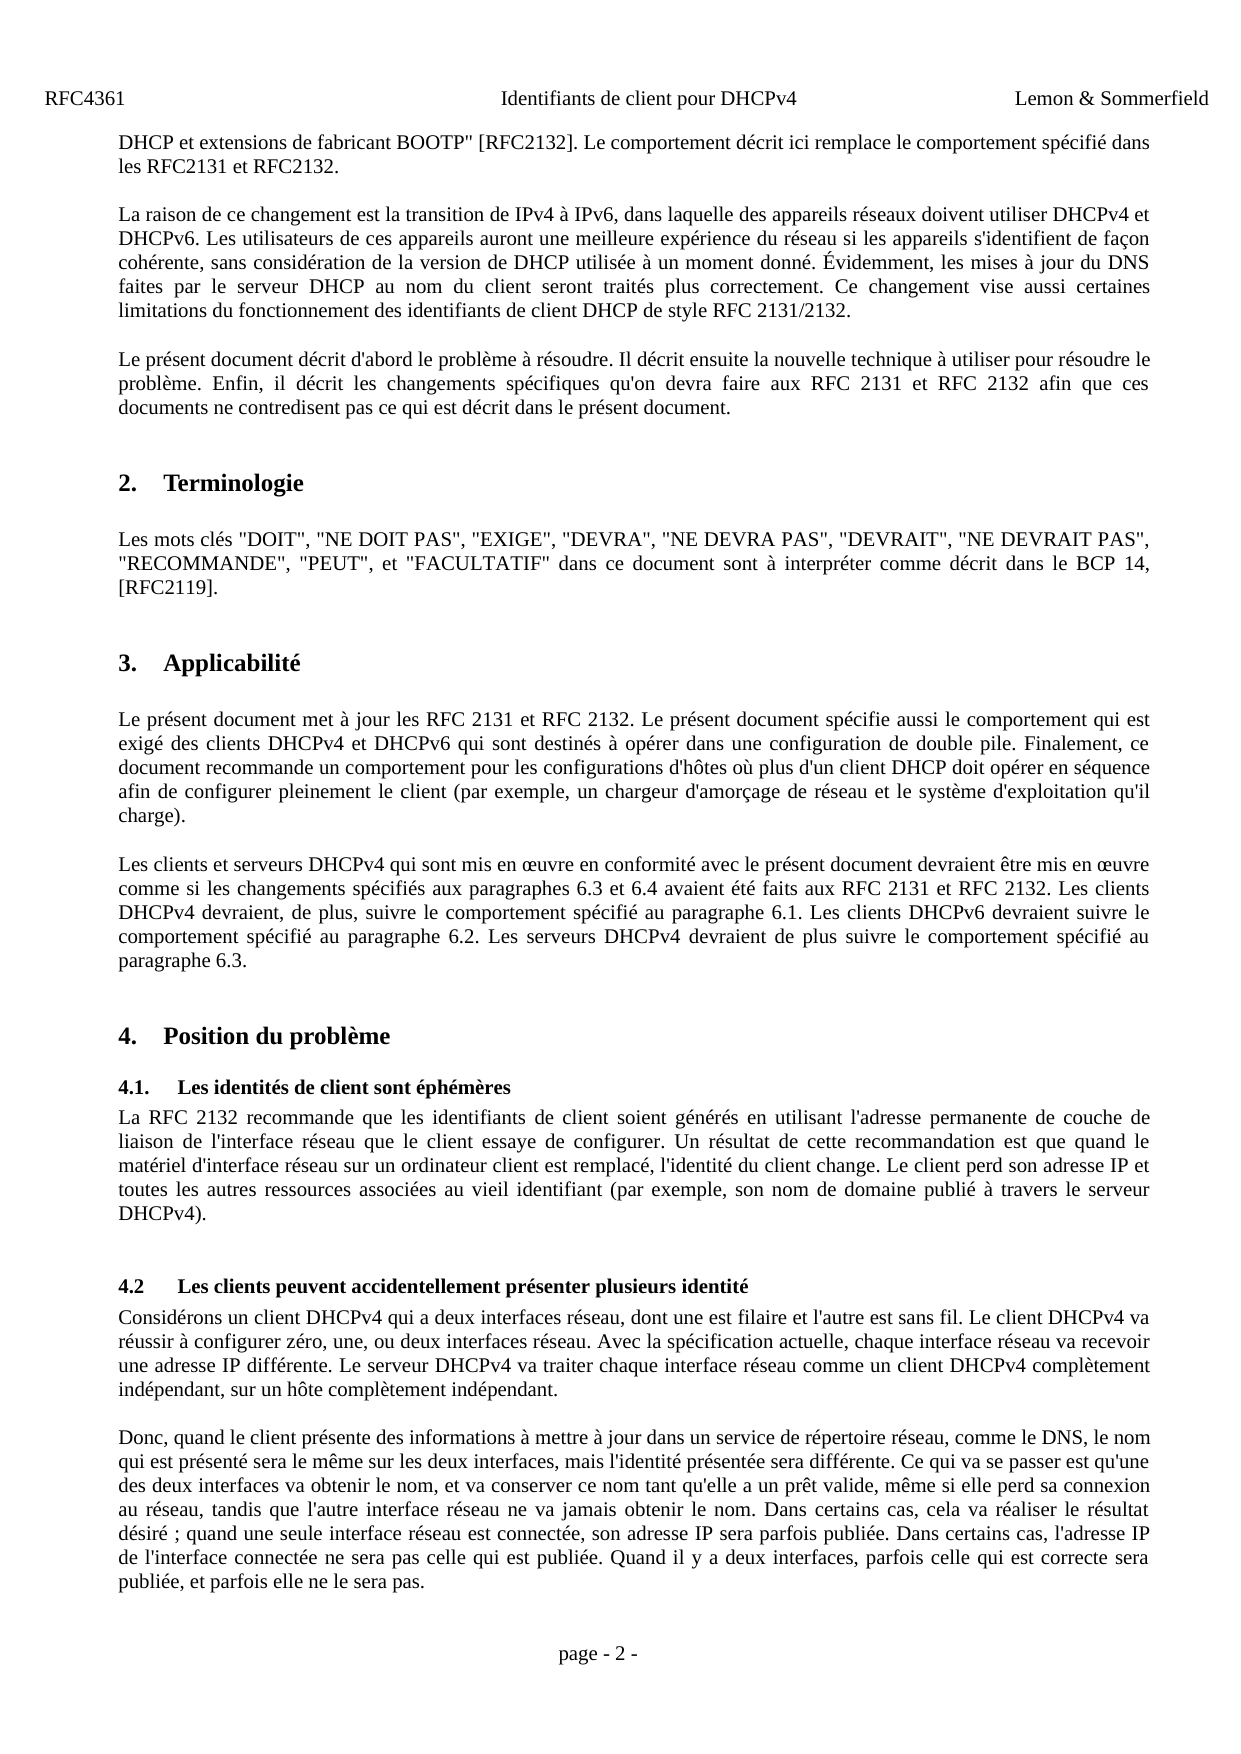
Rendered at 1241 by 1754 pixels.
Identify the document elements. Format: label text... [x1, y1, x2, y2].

text Le présent document met à jour les RFC 2131 et RFC 2132. Le présent document spécifie aussi le comportement qui est exigé des clients DHCPv4 et DHCPv6 qui sont destinés à opérer dans une configuration de double pile. Finalement, ce document recommande un comportement pour les configurations d'hôtes où plus d'un client DHCP doit opérer en séquence afin de configurer pleinement le client (par exemple, un chargeur d'amorçage de réseau et le système d'exploitation qu'il charge). [118, 707, 1152, 827]
subtitle 4.1. Les identités de client sont éphémères [118, 1074, 1152, 1099]
text Le présent document décrit d'abord le problème à résoudre. Il décrit ensuite la nouvelle technique à utiliser pour résoudre le problème. Enfin, il décrit les changements spécifiques qu'on devra faire aux RFC 2131 et RFC 2132 afin que ces documents ne contredisent pas ce qui est décrit dans le présent document. [118, 346, 1152, 419]
text La RFC 2132 recommande que les identifiants de client soient générés en utilisant l'adresse permanente de couche de liaison de l'interface réseau que le client essaye de configurer. Un résultat de cette recommandation est que quand le matériel d'interface réseau sur un ordinateur client est remplacé, l'identité du client change. Le client perd son adresse IP et toutes les autres ressources associées au vieil identifiant (par exemple, son nom de domaine publié à travers le serveur DHCPv4). [118, 1105, 1152, 1225]
text DHCP et extensions de fabricant BOOTP" [RFC2132]. Le comportement décrit ici remplace le comportement spécifié dans les RFC2131 et RFC2132. [118, 130, 1152, 178]
subtitle 3. Applicabilité [118, 648, 1152, 677]
subtitle 4.2 Les clients peuvent accidentellement présenter plusieurs identité [118, 1274, 1152, 1298]
text Les mots clés "DOIT", "NE DOIT PAS", "EXIGE", "DEVRA", "NE DEVRA PAS", "DEVRAIT", "NE DEVRAIT PAS", "RECOMMANDE", "PEUT", et "FACULTATIF" dans ce document sont à interpréter comme décrit dans le BCP 14, [RFC2119]. [118, 527, 1152, 599]
subtitle 2. Terminologie [118, 468, 1152, 496]
text Considérons un client DHCPv4 qui a deux interfaces réseau, dont une est filaire et l'autre est sans fil. Le client DHCPv4 va réussir à configurer zéro, une, ou deux interfaces réseau. Avec la spécification actuelle, chaque interface réseau va recevoir une adresse IP différente. Le serveur DHCPv4 va traiter chaque interface réseau comme un client DHCPv4 complètement indépendant, sur un hôte complètement indépendant. [118, 1304, 1152, 1401]
text Les clients et serveurs DHCPv4 qui sont mis en œuvre en conformité avec le présent document devraient être mis en œuvre comme si les changements spécifiés aux paragraphes 6.3 et 6.4 avaient été faits aux RFC 2131 et RFC 2132. Les clients DHCPv4 devraient, de plus, suivre le comportement spécifié au paragraphe 6.1. Les clients DHCPv6 devraient suivre le comportement spécifié au paragraphe 6.2. Les serveurs DHCPv4 devraient de plus suivre le comportement spécifié au paragraphe 6.3. [118, 851, 1152, 972]
text Donc, quand le client présente des informations à mettre à jour dans un service de répertoire réseau, comme le DNS, le nom qui est présenté sera le même sur les deux interfaces, mais l'identité présentée sera différente. Ce qui va se passer est qu'une des deux interfaces va obtenir le nom, et va conserver ce nom tant qu'elle a un prêt valide, même si elle perd sa connexion au réseau, tandis que l'autre interface réseau ne va jamais obtenir le nom. Dans certains cas, cela va réaliser le résultat désiré ; quand une seule interface réseau est connectée, son adresse IP sera parfois publiée. Dans certains cas, l'adresse IP de l'interface connectée ne sera pas celle qui est publiée. Quand il y a deux interfaces, parfois celle qui est correcte sera publiée, et parfois elle ne le sera pas. [118, 1425, 1152, 1593]
text La raison de ce changement est la transition de IPv4 à IPv6, dans laquelle des appareils réseaux doivent utiliser DHCPv4 et DHCPv6. Les utilisateurs de ces appareils auront une meilleure expérience du réseau si les appareils s'identifient de façon cohérente, sans considération de la version de DHCP utilisée à un moment donné. Évidemment, les mises à jour du DNS faites par le serveur DHCP au nom du client seront traités plus correctement. Ce changement vise aussi certaines limitations du fonctionnement des identifiants de client DHCP de style RFC 2131/2132. [118, 202, 1152, 322]
subtitle 4. Position du problème [118, 1021, 1152, 1049]
